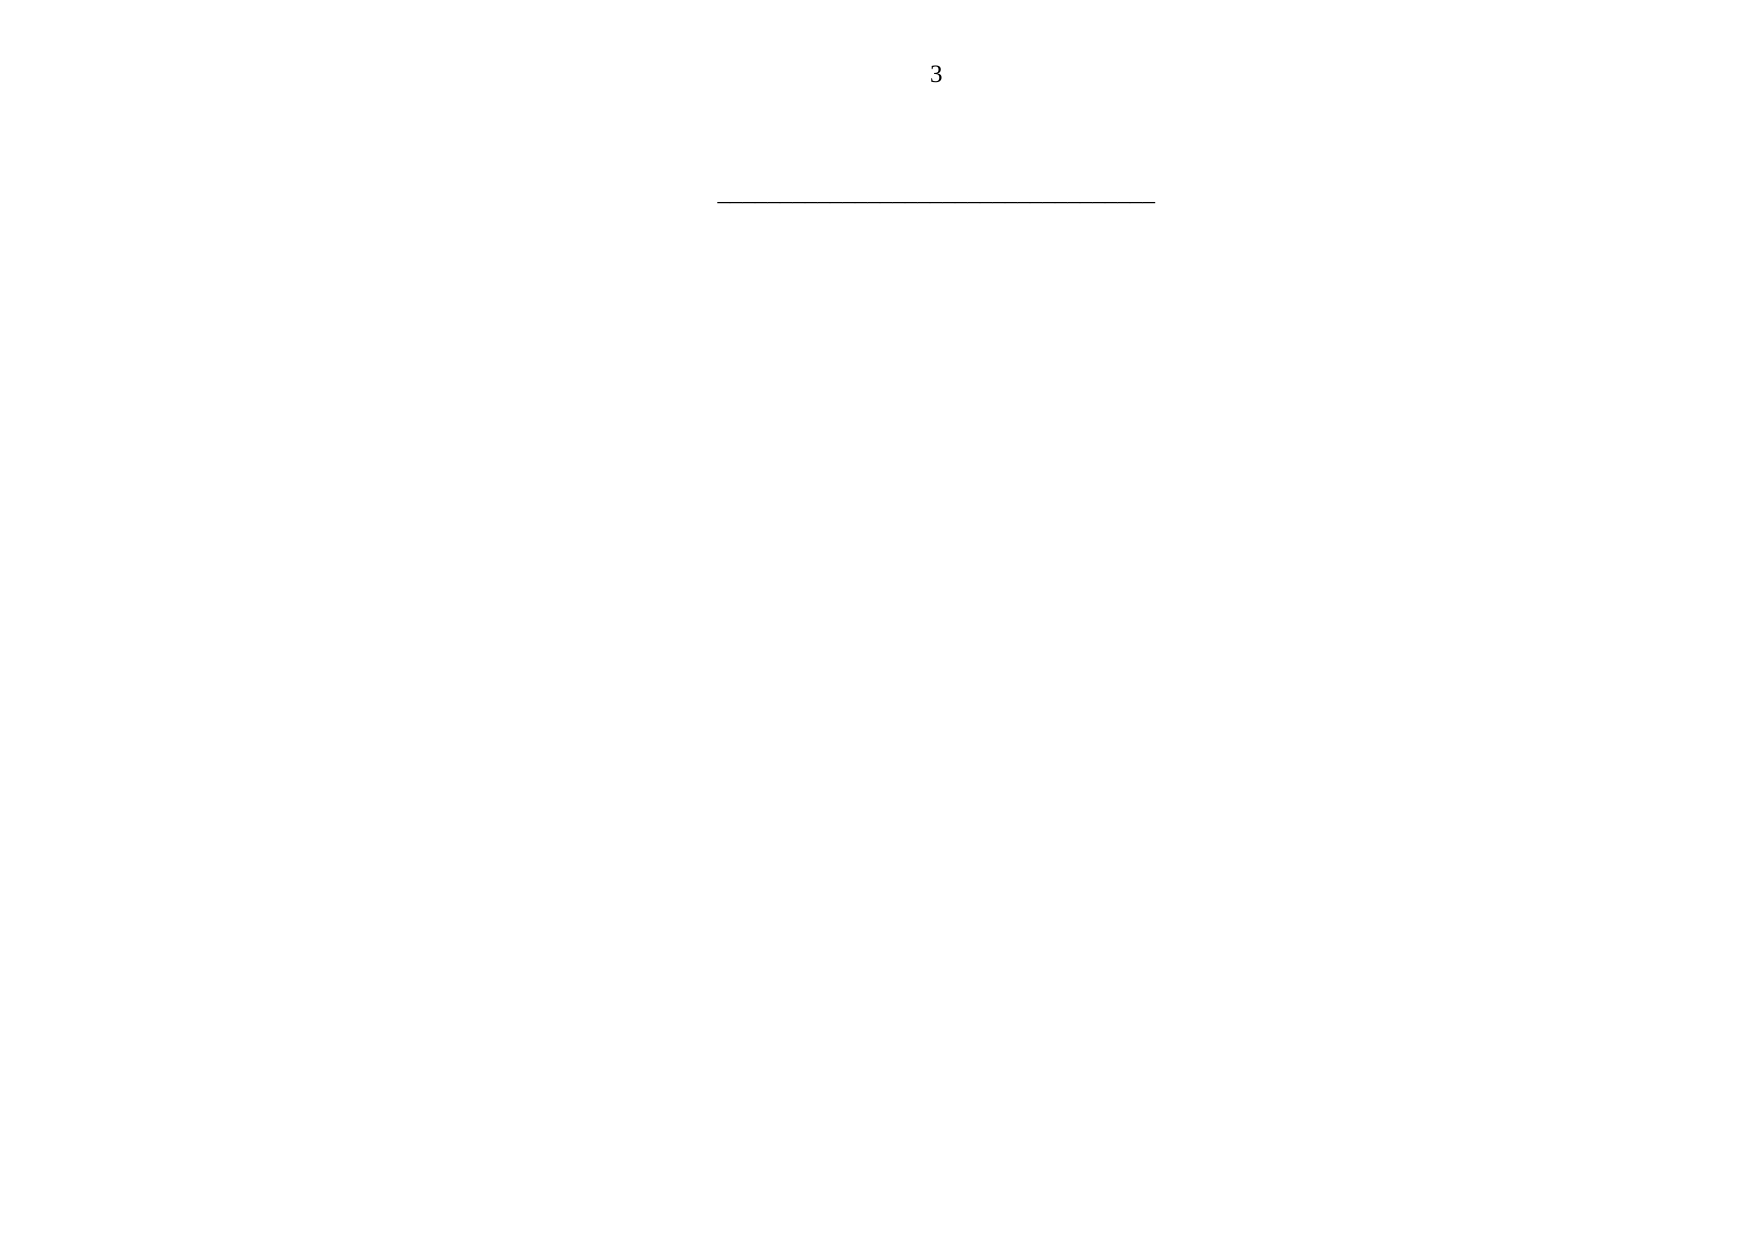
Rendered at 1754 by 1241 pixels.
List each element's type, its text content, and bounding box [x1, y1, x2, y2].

text ___________________________________ [177, 177, 1695, 206]
